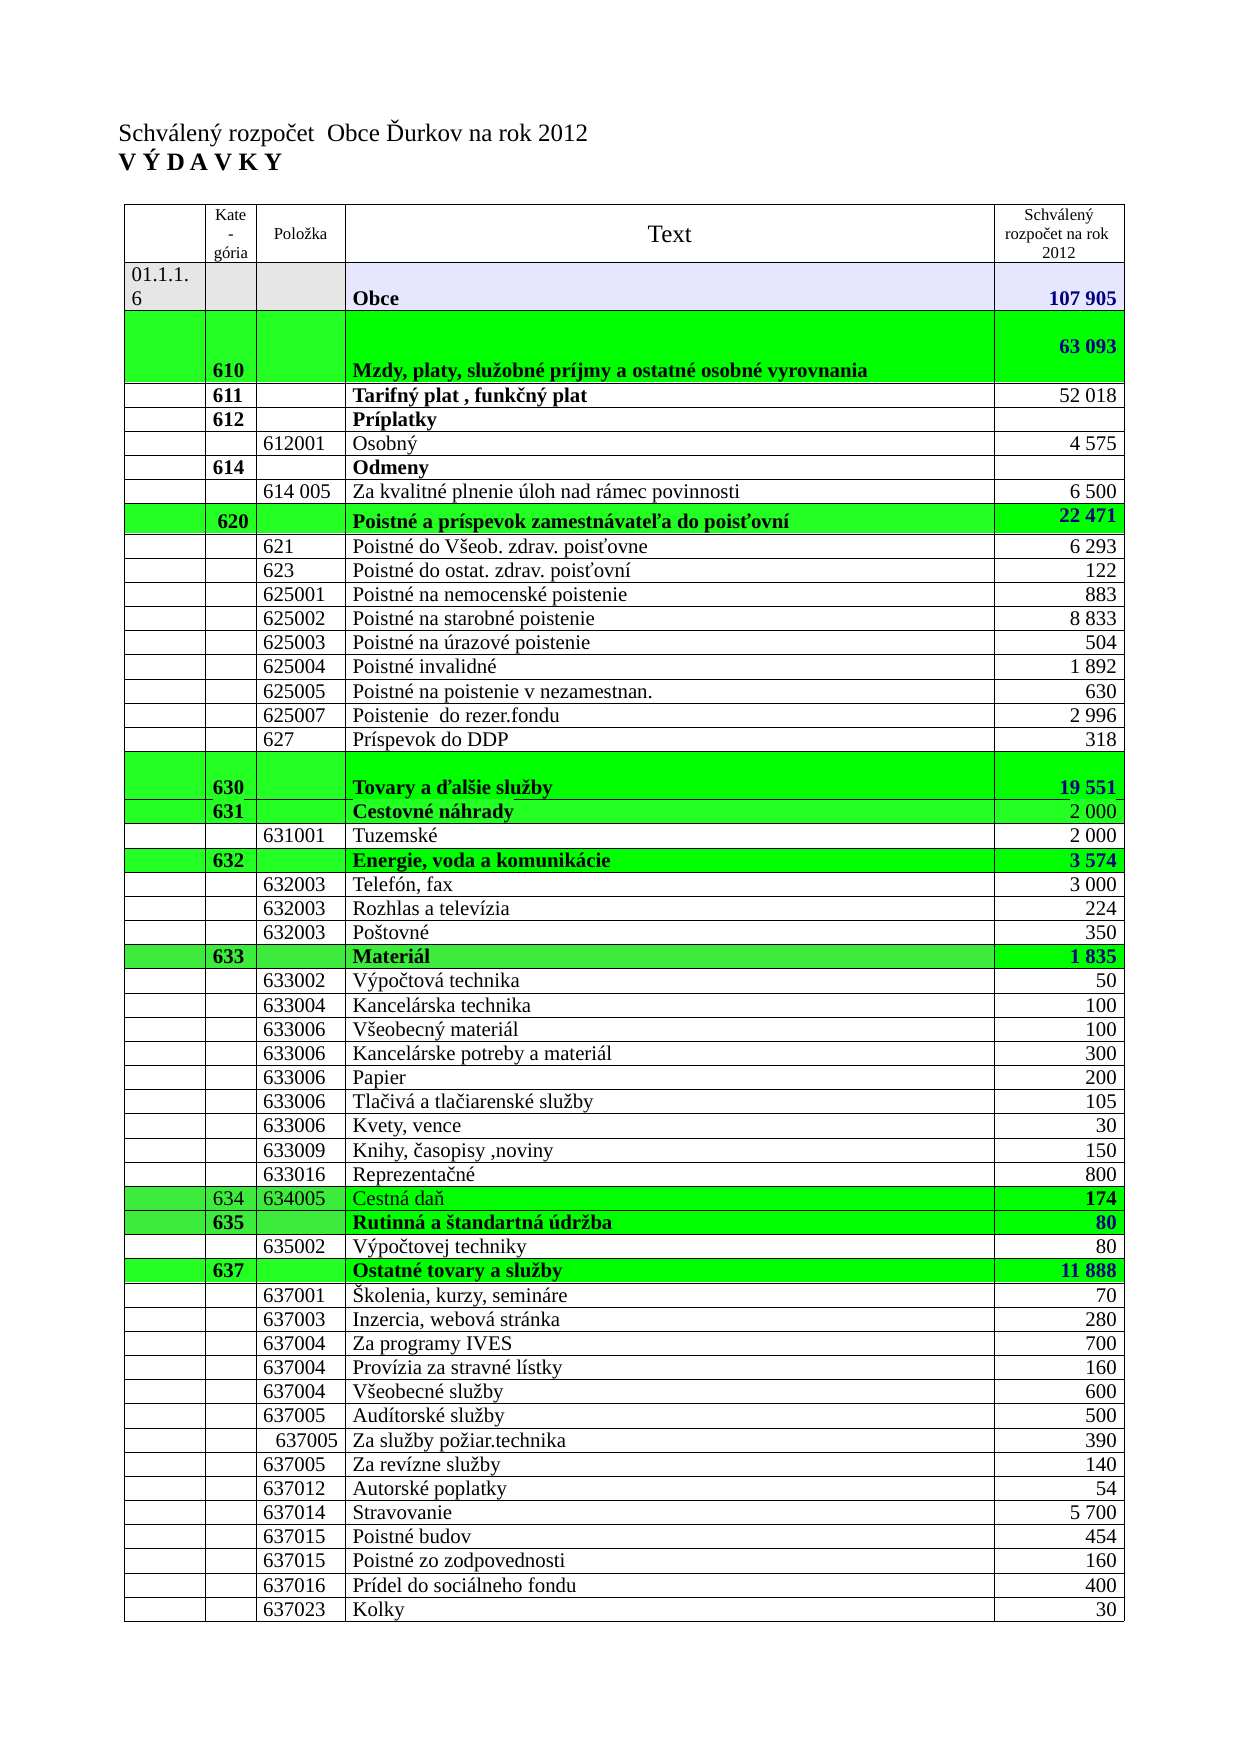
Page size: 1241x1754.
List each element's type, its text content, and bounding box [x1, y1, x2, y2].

table_cell 107 905 [995, 263, 1124, 310]
table_cell [206, 1501, 256, 1524]
table_cell [206, 1549, 256, 1572]
table_cell [125, 1259, 205, 1282]
table_cell [125, 1525, 205, 1548]
text Schválený rozpočet Obce Ďurkov na rok 2012 [118, 118, 1122, 147]
table_cell 631 [206, 800, 256, 823]
table_cell Školenia, kurzy, semináre [346, 1284, 994, 1307]
table_cell 54 [995, 1477, 1124, 1500]
table_cell 637015 [257, 1549, 345, 1572]
table_cell [206, 1284, 256, 1307]
table_cell 632003 [257, 873, 345, 896]
table_cell 80 [995, 1235, 1124, 1258]
table_cell [125, 728, 205, 751]
table_cell 612001 [257, 432, 345, 455]
table_cell 637 [206, 1259, 256, 1282]
table_cell 630 [995, 680, 1124, 703]
table_cell Za revízne služby [346, 1453, 994, 1476]
table_cell 224 [995, 897, 1124, 920]
table_cell [206, 607, 256, 630]
table_cell 637004 [257, 1380, 345, 1403]
table_cell 633006 [257, 1114, 345, 1137]
table_cell 633006 [257, 1066, 345, 1089]
table_cell 280 [995, 1308, 1124, 1331]
table_cell [125, 583, 205, 606]
table_cell [206, 1090, 256, 1113]
table_cell [206, 535, 256, 558]
table_cell [125, 311, 205, 382]
table_cell Poistné do Všeob. zdrav. poisťovne [346, 535, 994, 558]
table_cell [125, 1284, 205, 1307]
table_cell [206, 1042, 256, 1065]
table_cell [257, 263, 345, 310]
table_cell [206, 897, 256, 920]
table_cell [125, 1066, 205, 1089]
table_cell 625002 [257, 607, 345, 630]
table_cell Poštovné [346, 921, 994, 944]
table_cell 318 [995, 728, 1124, 751]
table_cell [125, 535, 205, 558]
table_cell 637014 [257, 1501, 345, 1524]
table_cell [206, 704, 256, 727]
table_cell 11 888 [995, 1259, 1124, 1282]
table_cell [125, 1501, 205, 1524]
table_cell [206, 1574, 256, 1597]
table_cell 614 [206, 456, 256, 479]
table_cell 1 892 [995, 655, 1124, 678]
table_cell [257, 1259, 345, 1282]
table_cell [125, 655, 205, 678]
table_cell 504 [995, 631, 1124, 654]
table_cell 633006 [257, 1018, 345, 1041]
table_cell [125, 1453, 205, 1476]
table_cell Kolky [346, 1598, 994, 1621]
table_cell [257, 752, 345, 799]
table_cell [257, 800, 345, 823]
table_cell 600 [995, 1380, 1124, 1403]
table_cell [125, 921, 205, 944]
table_cell 2 000 [995, 800, 1124, 823]
table_cell 70 [995, 1284, 1124, 1307]
table_cell Cestovné náhrady [346, 800, 994, 823]
table_cell Poistné na úrazové poistenie [346, 631, 994, 654]
table_cell 637023 [257, 1598, 345, 1621]
table_cell [125, 680, 205, 703]
table_cell Kancelárske potreby a materiál [346, 1042, 994, 1065]
table_cell 633 [206, 945, 256, 968]
table_cell [125, 456, 205, 479]
table_cell [257, 408, 345, 431]
table_header [125, 205, 205, 262]
table_cell [206, 1332, 256, 1355]
table_cell 140 [995, 1453, 1124, 1476]
table_cell 633009 [257, 1139, 345, 1162]
table_cell Všeobecné služby [346, 1380, 994, 1403]
table_cell 637005 [257, 1453, 345, 1476]
table_cell [125, 408, 205, 431]
table_cell 105 [995, 1090, 1124, 1113]
table_cell [125, 1598, 205, 1621]
table_cell [125, 752, 205, 799]
table_cell 632003 [257, 897, 345, 920]
table_cell 350 [995, 921, 1124, 944]
table_cell Materiál [346, 945, 994, 968]
table_cell [206, 1598, 256, 1621]
table_cell [257, 456, 345, 479]
table_cell 150 [995, 1139, 1124, 1162]
table_cell [125, 432, 205, 455]
table_cell [206, 263, 256, 310]
table_cell Príplatky [346, 408, 994, 431]
table_cell [995, 456, 1124, 479]
table_cell [125, 945, 205, 968]
table_cell Poistné na poistenie v nezamestnan. [346, 680, 994, 703]
table_cell Poistné invalidné [346, 655, 994, 678]
table_cell [206, 432, 256, 455]
table_cell Energie, voda a komunikácie [346, 849, 994, 872]
table_cell Prídel do sociálneho fondu [346, 1574, 994, 1597]
table_cell 635 [206, 1211, 256, 1234]
table_cell [125, 1211, 205, 1234]
table_cell 3 574 [995, 849, 1124, 872]
table_cell Tovary a ďalšie služby [346, 752, 994, 799]
table_cell [125, 1090, 205, 1113]
table_header Kate- gória [206, 205, 256, 262]
table_cell [206, 1114, 256, 1137]
table_cell [257, 849, 345, 872]
table_cell 80 [995, 1211, 1124, 1234]
table_cell Za kvalitné plnenie úloh nad rámec povinnosti [346, 480, 994, 503]
table_cell 2 996 [995, 704, 1124, 727]
table_cell [206, 969, 256, 992]
table_cell [125, 504, 205, 533]
table_cell Autorské poplatky [346, 1477, 994, 1500]
table_cell [125, 607, 205, 630]
table_cell [206, 480, 256, 503]
table_cell [125, 849, 205, 872]
table_cell [206, 655, 256, 678]
table_cell [206, 921, 256, 944]
table_cell [125, 1574, 205, 1597]
table_cell [206, 583, 256, 606]
table_cell 400 [995, 1574, 1124, 1597]
table_cell Poistné budov [346, 1525, 994, 1548]
table_cell [257, 1211, 345, 1234]
table_cell [125, 1235, 205, 1258]
table_cell 632 [206, 849, 256, 872]
table_cell 500 [995, 1404, 1124, 1427]
table_cell 63 093 [995, 311, 1124, 382]
table_cell Odmeny [346, 456, 994, 479]
table_cell 627 [257, 728, 345, 751]
table_cell Za programy IVES [346, 1332, 994, 1355]
table_cell 637004 [257, 1332, 345, 1355]
table_cell [125, 994, 205, 1017]
table_cell [125, 704, 205, 727]
table_cell [125, 631, 205, 654]
table_cell [206, 1066, 256, 1089]
table_cell Tarifný plat , funkčný plat [346, 384, 994, 407]
table_cell [206, 1163, 256, 1186]
table_cell [206, 1018, 256, 1041]
table_header Položka [257, 205, 345, 262]
table_cell [125, 384, 205, 407]
table_cell 52 018 [995, 384, 1124, 407]
table_cell [125, 873, 205, 896]
table_cell [257, 504, 345, 533]
table_cell [257, 384, 345, 407]
table_cell Poistné na starobné poistenie [346, 607, 994, 630]
table_cell [125, 1477, 205, 1500]
table_cell [206, 1308, 256, 1331]
table_cell Tuzemské [346, 824, 994, 847]
table_cell Osobný [346, 432, 994, 455]
table_cell [125, 1332, 205, 1355]
table_cell [206, 559, 256, 582]
table_cell Poistné zo zodpovednosti [346, 1549, 994, 1572]
table_cell 883 [995, 583, 1124, 606]
table_cell [125, 1187, 205, 1210]
table_cell [206, 1525, 256, 1548]
table_cell [125, 1308, 205, 1331]
table_cell Všeobecný materiál [346, 1018, 994, 1041]
table_cell 637001 [257, 1284, 345, 1307]
table_cell 632003 [257, 921, 345, 944]
table_cell 100 [995, 1018, 1124, 1041]
table_cell 614 005 [257, 480, 345, 503]
table_cell 19 551 [995, 752, 1124, 799]
table_cell [206, 631, 256, 654]
table_cell Ostatné tovary a služby [346, 1259, 994, 1282]
table_cell 637016 [257, 1574, 345, 1597]
table_cell 50 [995, 969, 1124, 992]
table_cell Výpočtová technika [346, 969, 994, 992]
table_cell 623 [257, 559, 345, 582]
table_cell [125, 559, 205, 582]
table_cell 633004 [257, 994, 345, 1017]
table_cell 300 [995, 1042, 1124, 1065]
table_cell [125, 1380, 205, 1403]
table_cell Tlačivá a tlačiarenské služby [346, 1090, 994, 1113]
table_cell Audítorské služby [346, 1404, 994, 1427]
table_cell [206, 1356, 256, 1379]
table_cell 630 [206, 752, 256, 799]
table_cell Výpočtovej techniky [346, 1235, 994, 1258]
table_cell 620 [206, 504, 256, 533]
table_cell 800 [995, 1163, 1124, 1186]
table_cell [125, 1018, 205, 1041]
table_cell [125, 897, 205, 920]
table_cell 633006 [257, 1042, 345, 1065]
table_cell [257, 945, 345, 968]
table_cell 174 [995, 1187, 1124, 1210]
table_cell 122 [995, 559, 1124, 582]
table_cell 637004 [257, 1356, 345, 1379]
table_cell [125, 480, 205, 503]
table_cell 160 [995, 1356, 1124, 1379]
table_cell Kvety, vence [346, 1114, 994, 1137]
table_cell Telefón, fax [346, 873, 994, 896]
table_cell Mzdy, platy, služobné príjmy a ostatné osobné vyrovnania [346, 311, 994, 382]
table_cell [125, 1429, 205, 1452]
table_cell [206, 873, 256, 896]
table_cell [206, 1380, 256, 1403]
table_cell [257, 311, 345, 382]
table_header Schválený rozpočet na rok 2012 [995, 205, 1124, 262]
table_cell 610 [206, 311, 256, 382]
table_cell Poistenie do rezer.fondu [346, 704, 994, 727]
table_cell 637005 [257, 1429, 345, 1452]
table_cell Za služby požiar.technika [346, 1429, 994, 1452]
table_header Text [346, 205, 994, 262]
table_cell [125, 1114, 205, 1137]
table_cell 2 000 [995, 824, 1124, 847]
table_cell 30 [995, 1598, 1124, 1621]
table_cell 637012 [257, 1477, 345, 1500]
table_cell [206, 994, 256, 1017]
table_cell [125, 1163, 205, 1186]
table_cell 625005 [257, 680, 345, 703]
table_cell [206, 1139, 256, 1162]
table_cell Papier [346, 1066, 994, 1089]
table_cell 200 [995, 1066, 1124, 1089]
table_cell 390 [995, 1429, 1124, 1452]
table_cell 633016 [257, 1163, 345, 1186]
table_cell Poistné a príspevok zamestnávateľa do poisťovní [346, 504, 994, 533]
table_cell [206, 824, 256, 847]
table_cell 612 [206, 408, 256, 431]
table_cell Rutinná a štandartná údržba [346, 1211, 994, 1234]
table_cell Stravovanie [346, 1501, 994, 1524]
table_cell 634 [206, 1187, 256, 1210]
table_cell Cestná daň [346, 1187, 994, 1210]
table_cell 160 [995, 1549, 1124, 1572]
table_cell Provízia za stravné lístky [346, 1356, 994, 1379]
table_cell Poistné do ostat. zdrav. poisťovní [346, 559, 994, 582]
table_cell [206, 680, 256, 703]
table_cell [125, 1549, 205, 1572]
table_cell 633006 [257, 1090, 345, 1113]
table_cell 700 [995, 1332, 1124, 1355]
table_cell 637005 [257, 1404, 345, 1427]
table_cell 3 000 [995, 873, 1124, 896]
table_cell 625003 [257, 631, 345, 654]
table_cell Príspevok do DDP [346, 728, 994, 751]
table_cell 625007 [257, 704, 345, 727]
table_cell [125, 1139, 205, 1162]
table_cell 637015 [257, 1525, 345, 1548]
table_cell Kancelárska technika [346, 994, 994, 1017]
table_cell [125, 1356, 205, 1379]
table_cell 631001 [257, 824, 345, 847]
table_cell 01.1.1.6 [125, 263, 205, 310]
table_cell Knihy, časopisy ,noviny [346, 1139, 994, 1162]
table_cell [206, 1453, 256, 1476]
table_cell Obce [346, 263, 994, 310]
table_cell [125, 800, 205, 823]
table_cell [206, 1404, 256, 1427]
table_cell [125, 1042, 205, 1065]
table_cell 634005 [257, 1187, 345, 1210]
table_cell [995, 408, 1124, 431]
table_cell [206, 1477, 256, 1500]
table_cell 625001 [257, 583, 345, 606]
table_cell Reprezentačné [346, 1163, 994, 1186]
table_cell 611 [206, 384, 256, 407]
table_cell 635002 [257, 1235, 345, 1258]
table_cell [206, 1429, 256, 1452]
table_cell 1 835 [995, 945, 1124, 968]
table_cell 4 575 [995, 432, 1124, 455]
table_cell 100 [995, 994, 1124, 1017]
table_cell Inzercia, webová stránka [346, 1308, 994, 1331]
table_cell [125, 1404, 205, 1427]
table_cell 633002 [257, 969, 345, 992]
table_cell 6 500 [995, 480, 1124, 503]
table_cell [206, 1235, 256, 1258]
table_cell 637003 [257, 1308, 345, 1331]
table_cell [125, 824, 205, 847]
table_cell 5 700 [995, 1501, 1124, 1524]
table_cell Poistné na nemocenské poistenie [346, 583, 994, 606]
table_cell 22 471 [995, 504, 1124, 533]
table_cell [206, 728, 256, 751]
table_cell 454 [995, 1525, 1124, 1548]
text V Ý D A V K Y [118, 147, 1122, 176]
table_cell [125, 969, 205, 992]
table_cell 8 833 [995, 607, 1124, 630]
table_cell Rozhlas a televízia [346, 897, 994, 920]
table_cell 6 293 [995, 535, 1124, 558]
table_cell 625004 [257, 655, 345, 678]
table_cell 621 [257, 535, 345, 558]
table_cell 30 [995, 1114, 1124, 1137]
